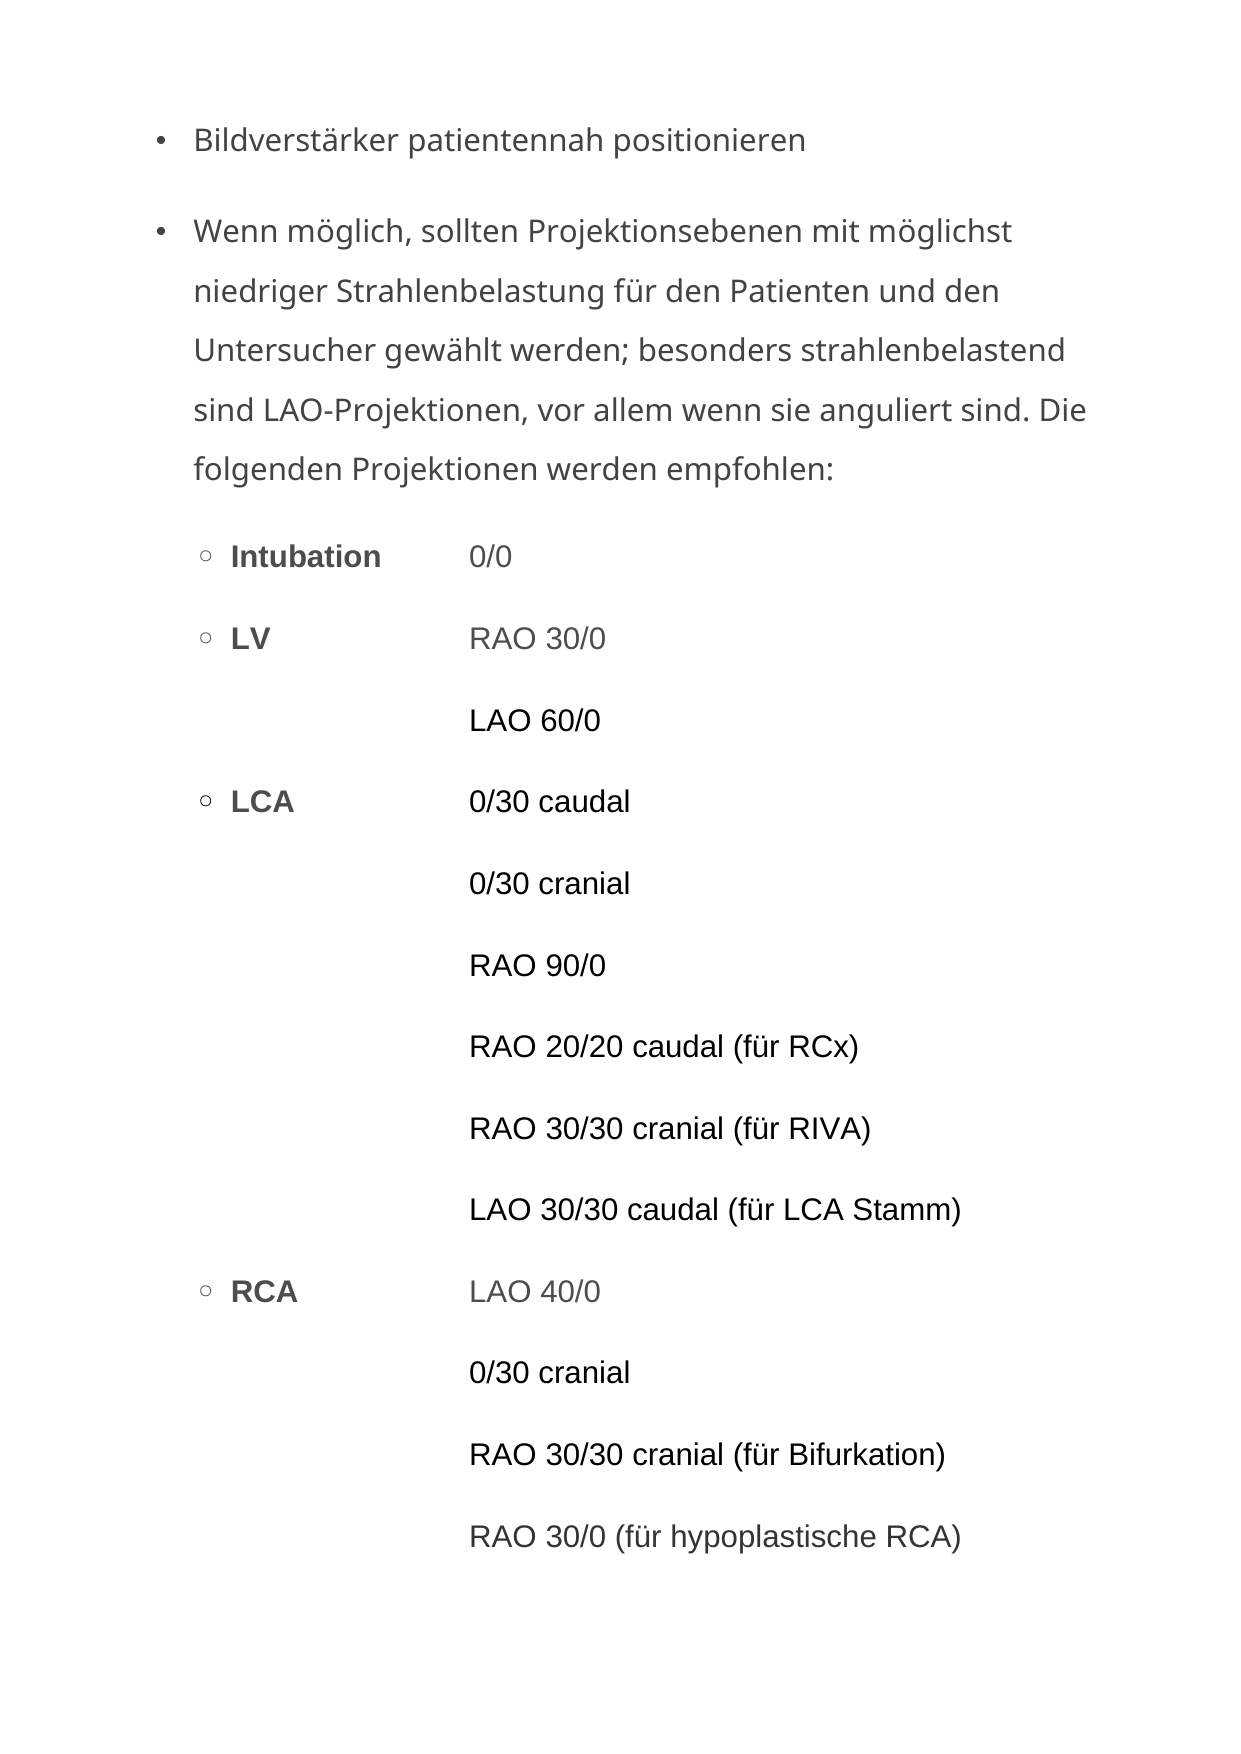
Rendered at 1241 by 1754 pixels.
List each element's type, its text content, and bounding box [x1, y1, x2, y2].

text RAO 30/30 cranial (für Bifurkation) [118, 1436, 1122, 1472]
text RAO 90/0 [118, 947, 1122, 982]
text LAO 30/30 caudal (für LCA Stamm) [118, 1191, 1122, 1227]
list LCA 0/30 caudal [193, 783, 1122, 819]
text RAO 30/30 cranial (für RIVA) [118, 1110, 1122, 1146]
text 0/30 cranial [118, 1354, 1122, 1391]
text LAO 60/0 [118, 702, 1122, 738]
list LV RAO 30/0 [193, 620, 1122, 656]
text 0/30 cranial [118, 865, 1122, 901]
list Wenn möglich, sollten Projektionsebenen mit möglichst niedriger Strahlenbelastung für den Patienten und den Untersucher gewählt werden; besonders strahlenbelastend sind LAO-Projektionen, vor allem wenn sie anguliert sind. Die folgenden Projektionen werden empfohlen: [156, 209, 1122, 490]
list Bildverstärker patientennah positionieren [156, 118, 1122, 161]
text RAO 30/0 (für hypoplastische RCA) [118, 1518, 1122, 1554]
text RAO 20/20 caudal (für RCx) [118, 1028, 1122, 1064]
list Intubation 0/0 [193, 538, 1122, 574]
list RCA LAO 40/0 [193, 1273, 1122, 1309]
